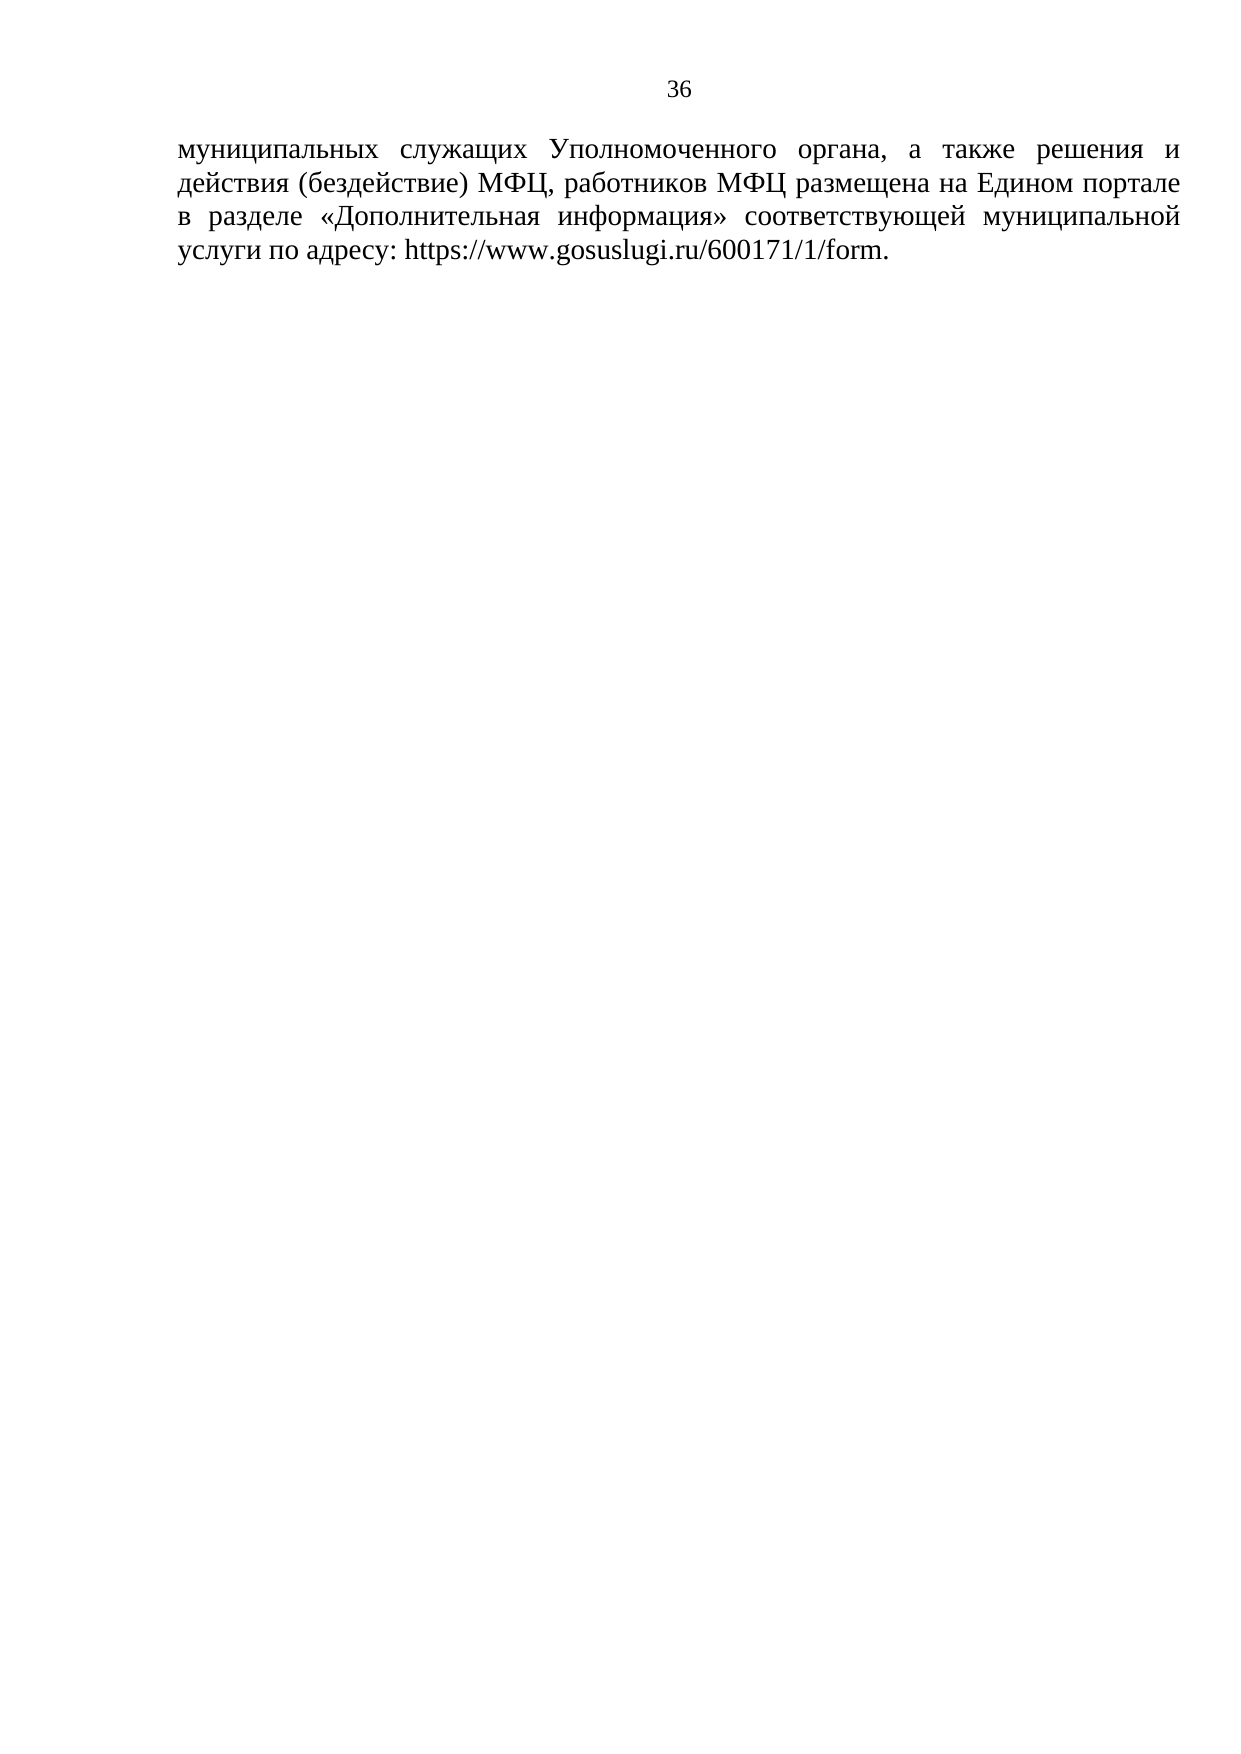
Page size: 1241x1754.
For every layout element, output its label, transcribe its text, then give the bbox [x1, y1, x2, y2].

text муниципальных служащих Уполномоченного органа, а также решения и действия (бездействие) МФЦ, работников МФЦ размещена на Едином портале в разделе «Дополнительная информация» соответствующей муниципальной услуги по адресу: https://www.gosuslugi.ru/600171/1/form. [177, 131, 1181, 266]
